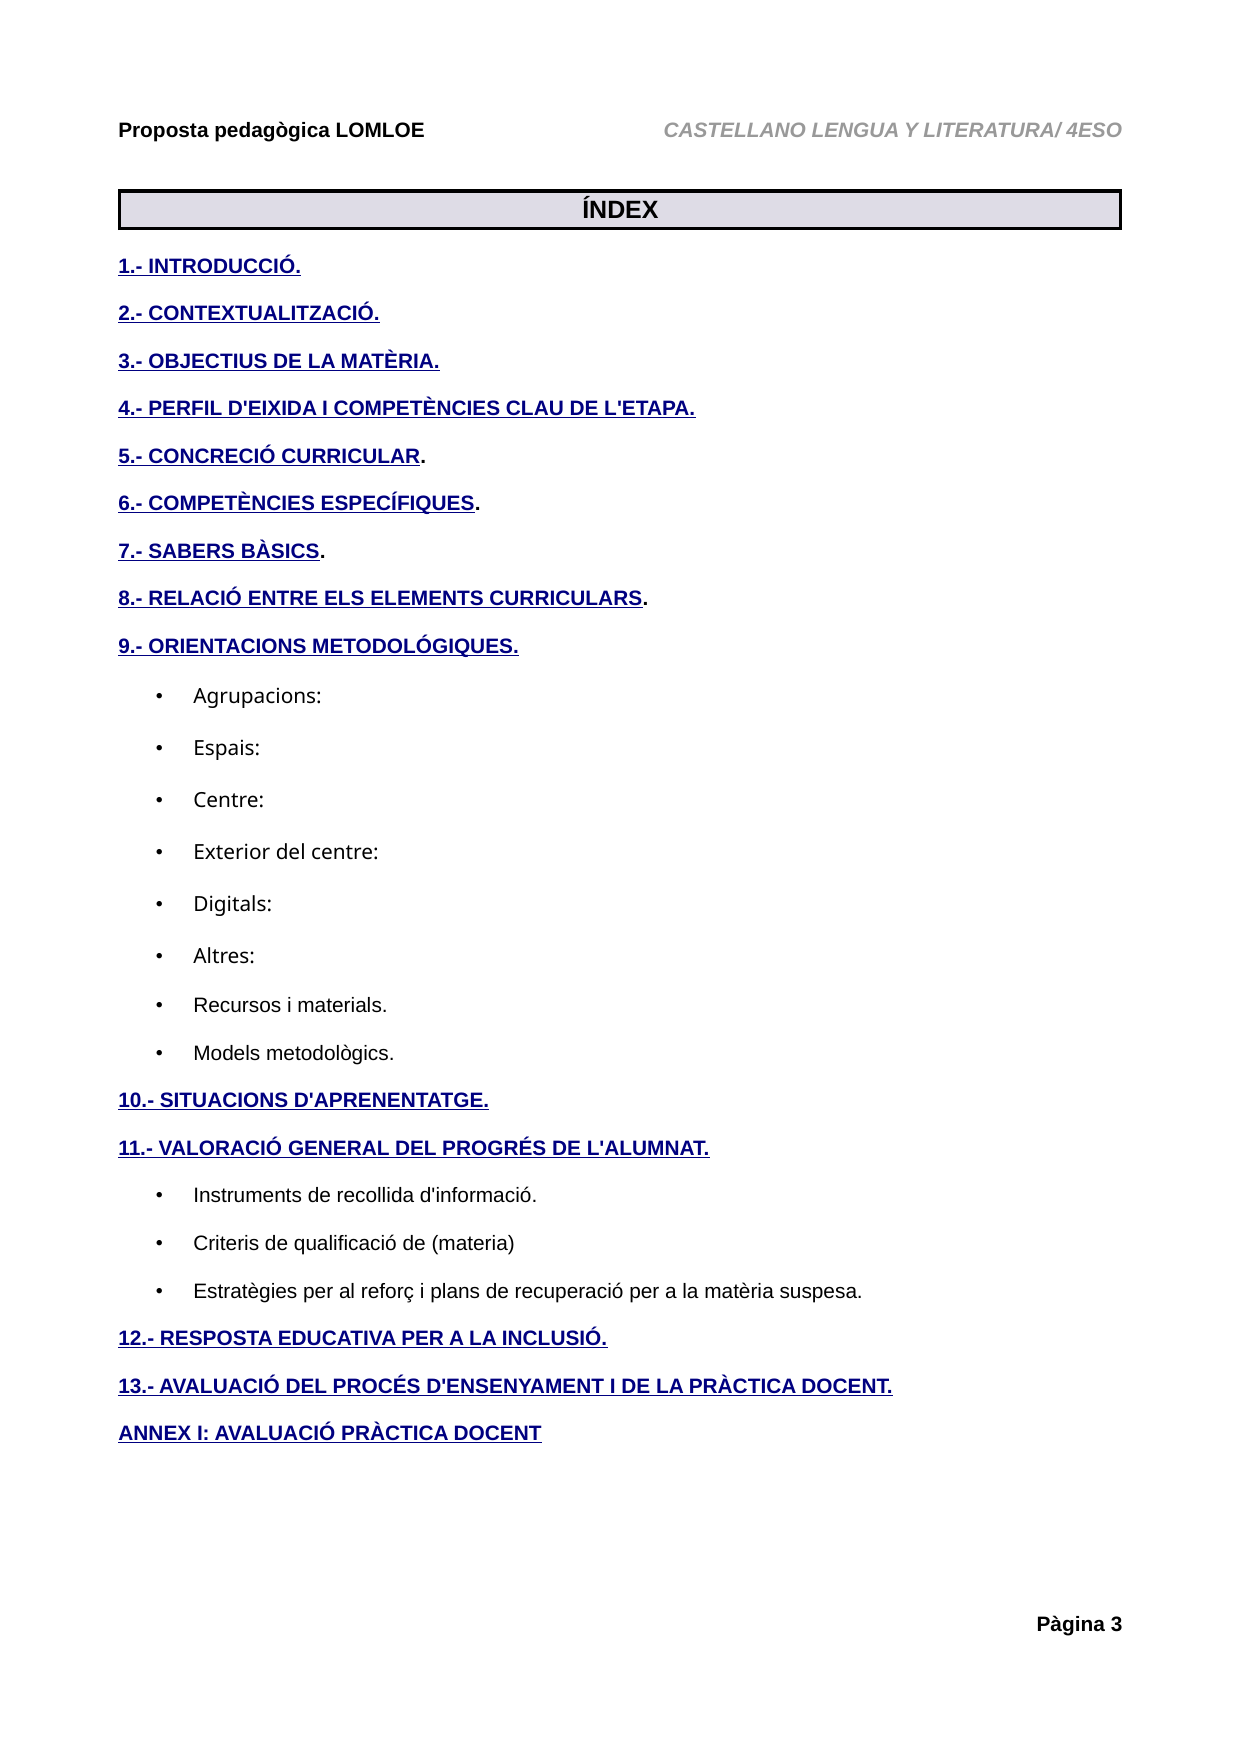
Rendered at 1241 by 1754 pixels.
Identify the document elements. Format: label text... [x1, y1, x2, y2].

list Exterior del centre: [156, 837, 1122, 866]
list Instruments de recollida d'informació. [156, 1183, 1122, 1207]
text 4.- PERFIL D'EIXIDA I COMPETÈNCIES CLAU DE L'ETAPA. [118, 396, 1122, 420]
text 12.- RESPOSTA EDUCATIVA PER A LA INCLUSIÓ. [118, 1326, 1122, 1350]
text 8.- RELACIÓ ENTRE ELS ELEMENTS CURRICULARS. [118, 586, 1122, 610]
list Centre: [156, 785, 1122, 814]
text 5.- CONCRECIÓ CURRICULAR. [118, 444, 1122, 468]
text 9.- ORIENTACIONS METODOLÓGIQUES. [118, 634, 1122, 658]
list Models metodològics. [156, 1041, 1122, 1065]
text 1.- INTRODUCCIÓ. [118, 254, 1122, 278]
list Estratègies per al reforç i plans de recuperació per a la matèria suspesa. [156, 1278, 1122, 1303]
list Recursos i materials. [156, 993, 1122, 1017]
text 11.- VALORACIÓ GENERAL DEL PROGRÉS DE L'ALUMNAT. [118, 1136, 1122, 1160]
text 10.- SITUACIONS D'APRENENTATGE. [118, 1088, 1122, 1112]
text ANNEX I: AVALUACIÓ PRÀCTICA DOCENT [118, 1421, 1122, 1445]
list Criteris de qualificació de (materia) [156, 1231, 1122, 1255]
text ÍNDEX [121, 193, 1119, 227]
list Altres: [156, 941, 1122, 969]
text 7.- SABERS BÀSICS. [118, 539, 1122, 563]
text 3.- OBJECTIUS DE LA MATÈRIA. [118, 349, 1122, 373]
text 6.- COMPETÈNCIES ESPECÍFIQUES. [118, 491, 1122, 515]
list Agrupacions: [156, 681, 1122, 710]
list Espais: [156, 733, 1122, 762]
list Digitals: [156, 889, 1122, 918]
text 2.- CONTEXTUALITZACIÓ. [118, 301, 1122, 325]
text 13.- AVALUACIÓ DEL PROCÉS D'ENSENYAMENT I DE LA PRÀCTICA DOCENT. [118, 1374, 1122, 1398]
